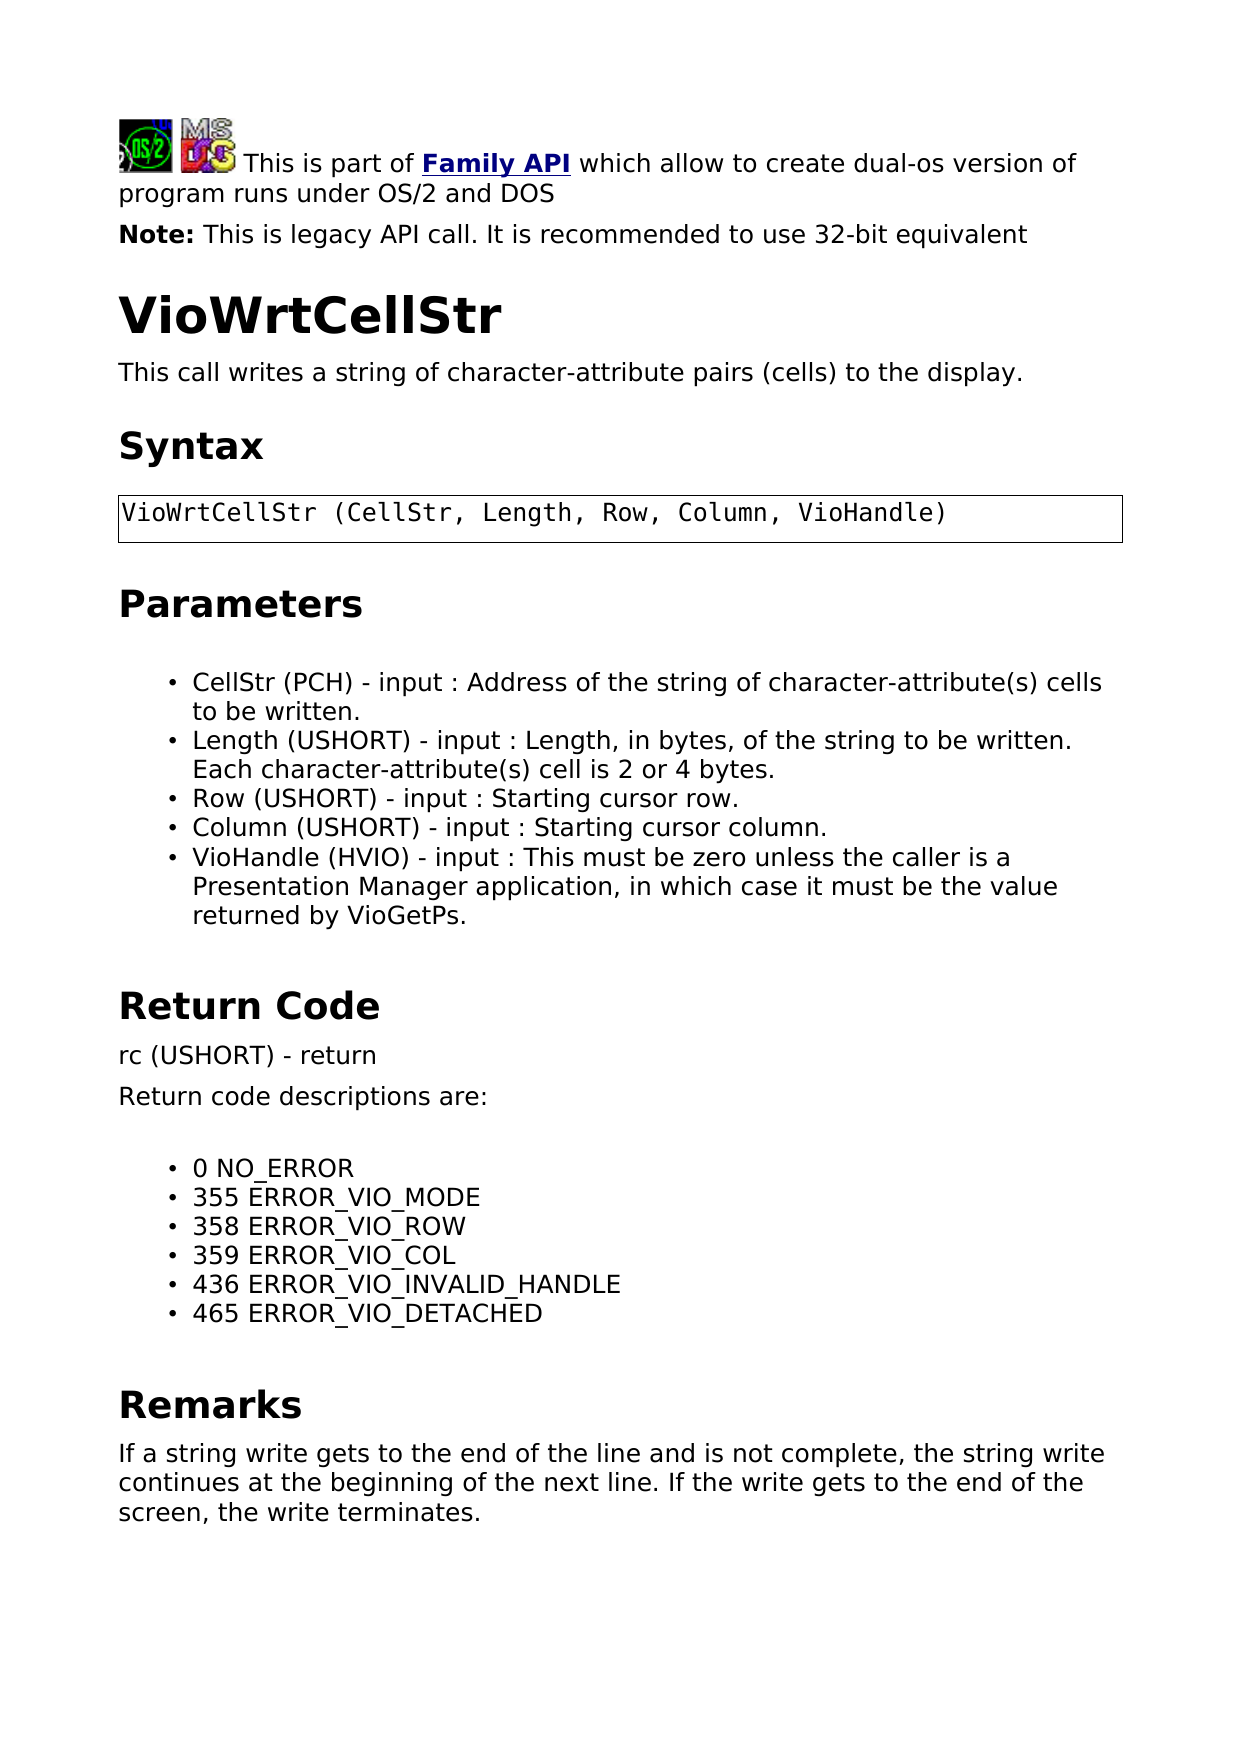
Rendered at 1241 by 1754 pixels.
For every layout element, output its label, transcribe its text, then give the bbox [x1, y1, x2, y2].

list 465 ERROR_VIO_DETACHED [177, 1299, 1122, 1329]
subtitle Remarks [118, 1383, 1122, 1427]
list CellStr (PCH) - input : Address of the string of character-attribute(s) cells to be written. [177, 668, 1122, 726]
text rc (USHORT) - return [118, 1041, 1122, 1070]
list 359 ERROR_VIO_COL [177, 1241, 1122, 1270]
list Row (USHORT) - input : Starting cursor row. [177, 784, 1122, 814]
table_header VioWrtCellStr (CellStr, Length, Row, Column, VioHandle) [119, 496, 1122, 542]
text This call writes a string of character-attribute pairs (cells) to the display. [118, 358, 1122, 387]
list 0 NO_ERROR [177, 1154, 1122, 1183]
subtitle Parameters [118, 582, 1122, 626]
list 355 ERROR_VIO_MODE [177, 1183, 1122, 1212]
text If a string write gets to the end of the line and is not complete, the string write continues at the beginning of the next line. If the write gets to the end of the screen, the write terminates. [118, 1439, 1122, 1527]
list Length (USHORT) - input : Length, in bytes, of the string to be written. Each character-attribute(s) cell is 2 or 4 bytes. [177, 726, 1122, 784]
list 358 ERROR_VIO_ROW [177, 1212, 1122, 1241]
picture [180, 118, 236, 173]
list Column (USHORT) - input : Starting cursor column. [177, 814, 1122, 843]
text Note: This is legacy API call. It is recommended to use 32-bit equivalent [118, 220, 1122, 249]
list 436 ERROR_VIO_INVALID_HANDLE [177, 1270, 1122, 1299]
subtitle Return Code [118, 985, 1122, 1028]
text This is part of Family API which allow to create dual-os version of program runs under OS/2 and DOS [118, 118, 1122, 208]
picture [118, 118, 173, 173]
text Return code descriptions are: [118, 1083, 1122, 1112]
subtitle Syntax [118, 424, 1122, 468]
list VioHandle (HVIO) - input : This must be zero unless the caller is a Presentation Manager application, in which case it must be the value returned by VioGetPs. [177, 843, 1122, 930]
subtitle VioWrtCellStr [118, 287, 1122, 345]
